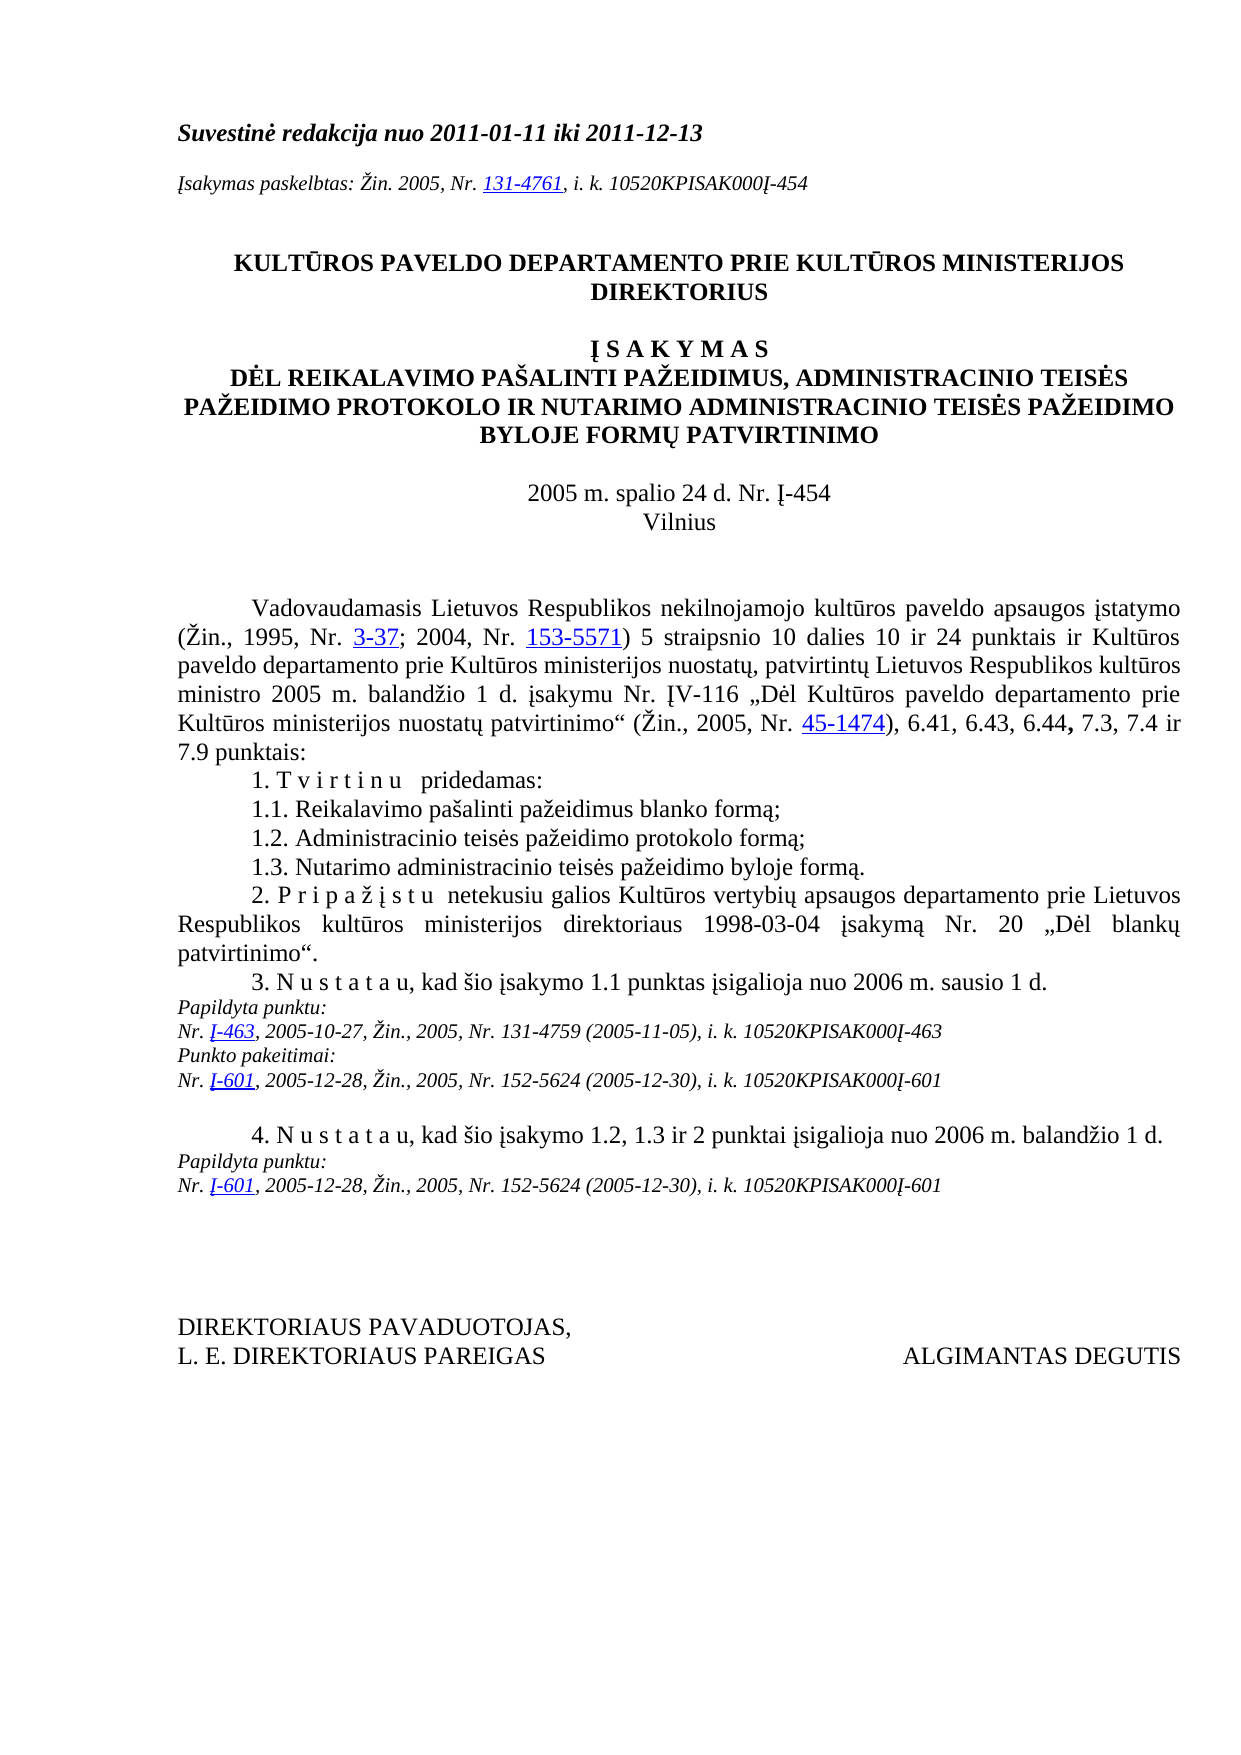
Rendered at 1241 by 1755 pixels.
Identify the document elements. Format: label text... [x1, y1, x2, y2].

text Nr. Į-601, 2005-12-28, Žin., 2005, Nr. 152-5624 (2005-12-30), i. k. 10520KPISAK000Į-601 [177, 1173, 1181, 1197]
text 1.2. Administracinio teisės pažeidimo protokolo formą; [177, 823, 1181, 852]
text Nr. Į-463, 2005-10-27, Žin., 2005, Nr. 131-4759 (2005-11-05), i. k. 10520KPISAK000Į-463 [177, 1019, 1181, 1043]
text L. E. DIREKTORIAUS PAREIGAS ALGIMANTAS DEGUTIS [177, 1341, 1181, 1370]
text 1. Tvirtinu pridedamas: [177, 765, 1181, 794]
text Nr. Į-601, 2005-12-28, Žin., 2005, Nr. 152-5624 (2005-12-30), i. k. 10520KPISAK000Į-601 [177, 1067, 1181, 1092]
text 2005 m. spalio 24 d. Nr. Į-454 [177, 478, 1181, 507]
text KULTŪROS PAVELDO DEPARTAMENTO PRIE KULTŪROS MINISTERIJOS DIREKTORIUS [177, 248, 1181, 305]
text DĖL REIKALAVIMO PAŠALINTI PAŽEIDIMUS, ADMINISTRACINIO TEISĖS PAŽEIDIMO PROTOKOLO IR NUTARIMO ADMINISTRACINIO TEISĖS PAŽEIDIMO BYLOJE FORMŲ PATVIRTINIMO [177, 363, 1181, 449]
text 3. Nustatau, kad šio įsakymo 1.1 punktas įsigalioja nuo 2006 m. sausio 1 d. [177, 967, 1181, 995]
text Į S A K Y M A S [177, 334, 1181, 363]
text Papildyta punktu: [177, 1149, 1181, 1173]
text Vilnius [177, 507, 1181, 535]
text 1.3. Nutarimo administracinio teisės pažeidimo byloje formą. [177, 852, 1181, 880]
text DIREKTORIAUS PAVADUOTOJAS, [177, 1312, 1181, 1341]
text Punkto pakeitimai: [177, 1043, 1181, 1067]
text Papildyta punktu: [177, 995, 1181, 1019]
text Vadovaudamasis Lietuvos Respublikos nekilnojamojo kultūros paveldo apsaugos įstatymo (Žin., 1995, Nr. 3-37; 2004, Nr. 153-5571) 5 straipsnio 10 dalies 10 ir 24 punktais ir Kultūros paveldo departamento prie Kultūros ministerijos nuostatų, patvirtintų Lietuvos Respublikos kultūros ministro 2005 m. balandžio 1 d. įsakymu Nr. ĮV-116 „Dėl Kultūros paveldo departamento prie Kultūros ministerijos nuostatų patvirtinimo“ (Žin., 2005, Nr. 45-1474), 6.41, 6.43, 6.44, 7.3, 7.4 ir 7.9 punktais: [177, 593, 1181, 765]
text 2. Pripažįstu netekusiu galios Kultūros vertybių apsaugos departamento prie Lietuvos Respublikos kultūros ministerijos direktoriaus 1998-03-04 įsakymą Nr. 20 „Dėl blankų patvirtinimo“. [177, 880, 1181, 967]
text 4. Nustatau, kad šio įsakymo 1.2, 1.3 ir 2 punktai įsigalioja nuo 2006 m. balandžio 1 d. [177, 1120, 1181, 1149]
text Suvestinė redakcija nuo 2011-01-11 iki 2011-12-13 [177, 118, 1181, 147]
text 1.1. Reikalavimo pašalinti pažeidimus blanko formą; [177, 794, 1181, 823]
text Įsakymas paskelbtas: Žin. 2005, Nr. 131-4761, i. k. 10520KPISAK000Į-454 [177, 171, 1181, 195]
